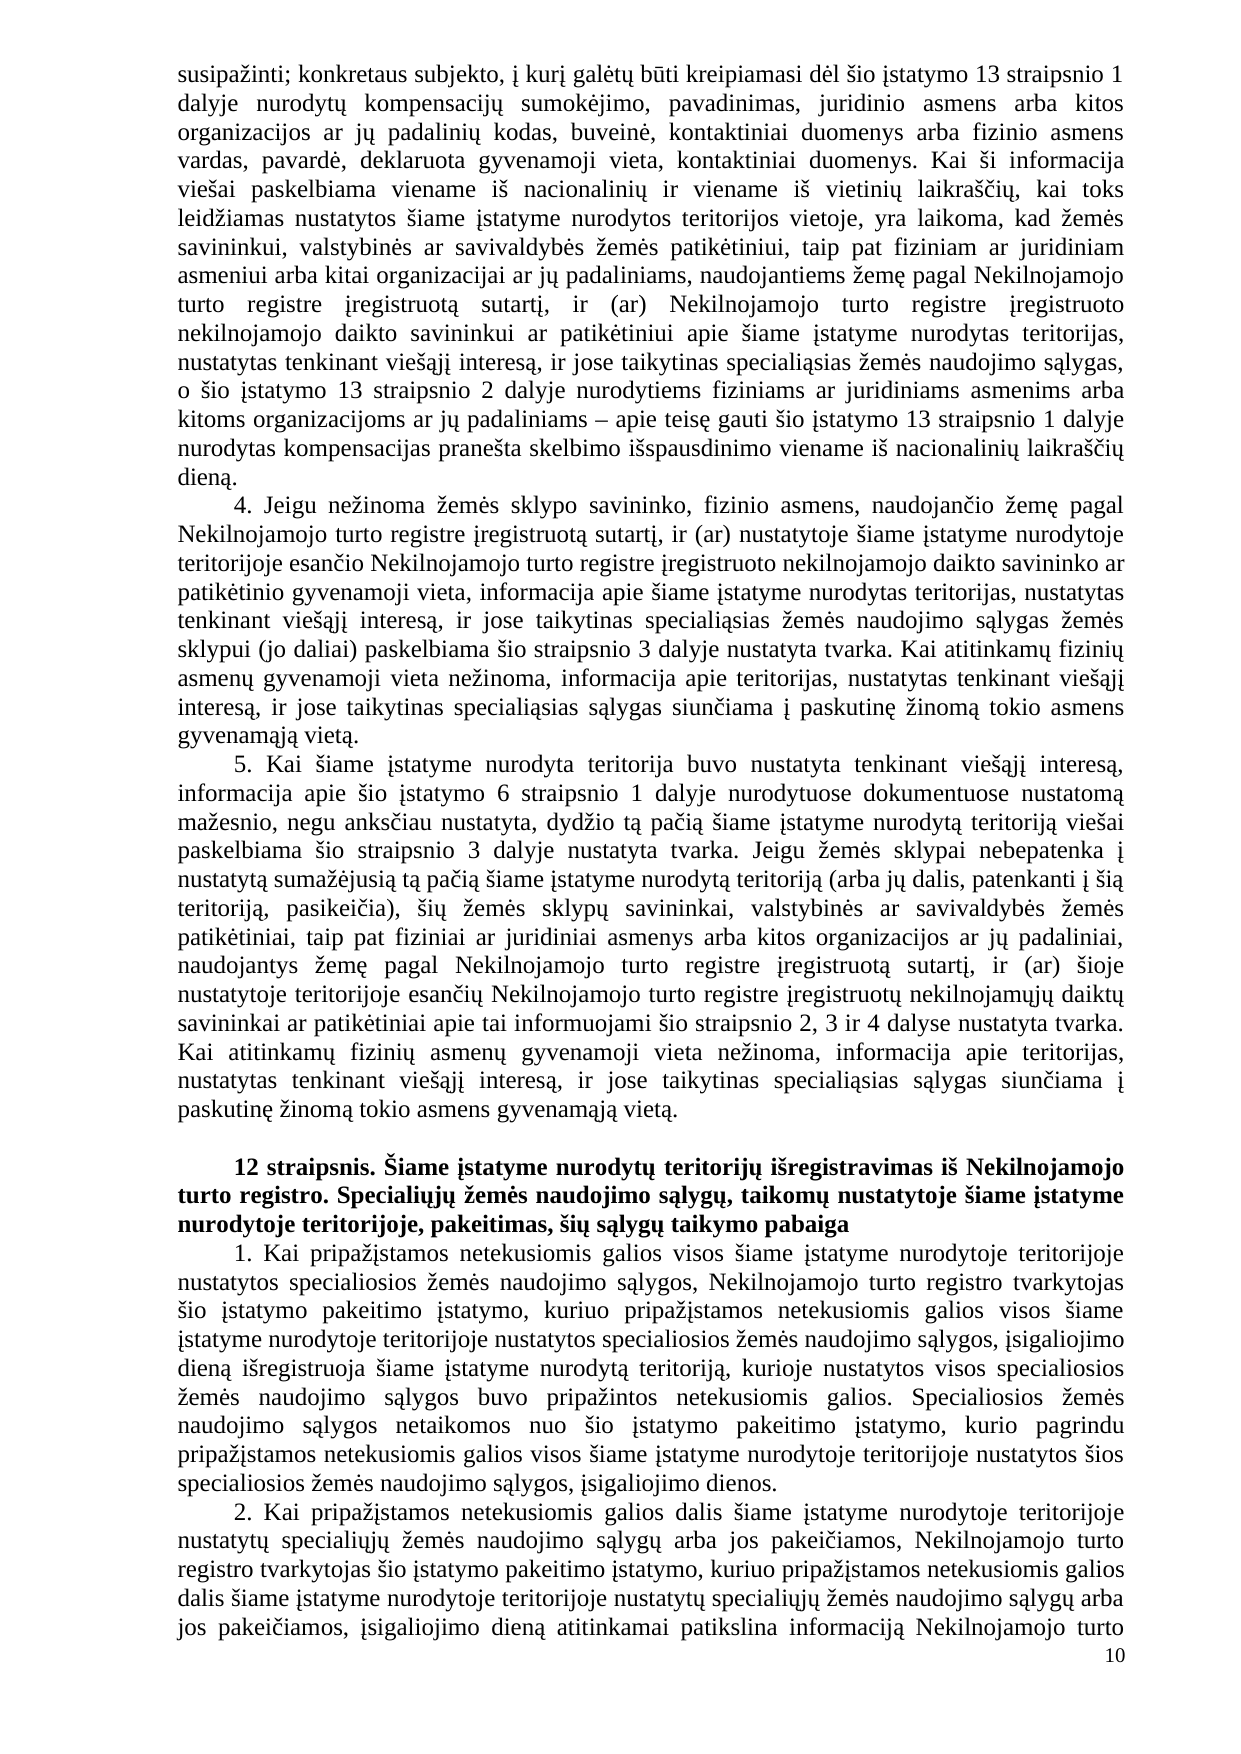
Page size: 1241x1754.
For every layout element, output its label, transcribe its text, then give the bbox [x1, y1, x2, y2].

text 12 straipsnis. Šiame įstatyme nurodytų teritorijų išregistravimas iš Nekilnojamojo turto registro. Specialiųjų žemės naudojimo sąlygų, taikomų nustatytoje šiame įstatyme nurodytoje teritorijoje, pakeitimas, šių sąlygų taikymo pabaiga [177, 1152, 1125, 1238]
text 4. Jeigu nežinoma žemės sklypo savininko, fizinio asmens, naudojančio žemę pagal Nekilnojamojo turto registre įregistruotą sutartį, ir (ar) nustatytoje šiame įstatyme nurodytoje teritorijoje esančio Nekilnojamojo turto registre įregistruoto nekilnojamojo daikto savininko ar patikėtinio gyvenamoji vieta, informacija apie šiame įstatyme nurodytas teritorijas, nustatytas tenkinant viešąjį interesą, ir jose taikytinas specialiąsias žemės naudojimo sąlygas žemės sklypui (jo daliai) paskelbiama šio straipsnio 3 dalyje nustatyta tvarka. Kai atitinkamų fizinių asmenų gyvenamoji vieta nežinoma, informacija apie teritorijas, nustatytas tenkinant viešąjį interesą, ir jose taikytinas specialiąsias sąlygas siunčiama į paskutinę žinomą tokio asmens gyvenamąją vietą. [177, 490, 1125, 749]
text 2. Kai pripažįstamos netekusiomis galios dalis šiame įstatyme nurodytoje teritorijoje nustatytų specialiųjų žemės naudojimo sąlygų arba jos pakeičiamos, Nekilnojamojo turto registro tvarkytojas šio įstatymo pakeitimo įstatymo, kuriuo pripažįstamos netekusiomis galios dalis šiame įstatyme nurodytoje teritorijoje nustatytų specialiųjų žemės naudojimo sąlygų arba jos pakeičiamos, įsigaliojimo dieną atitinkamai patikslina informaciją Nekilnojamojo turto [177, 1497, 1125, 1640]
text susipažinti; konkretaus subjekto, į kurį galėtų būti kreipiamasi dėl šio įstatymo 13 straipsnio 1 dalyje nurodytų kompensacijų sumokėjimo, pavadinimas, juridinio asmens arba kitos organizacijos ar jų padalinių kodas, buveinė, kontaktiniai duomenys arba fizinio asmens vardas, pavardė, deklaruota gyvenamoji vieta, kontaktiniai duomenys. Kai ši informacija viešai paskelbiama viename iš nacionalinių ir viename iš vietinių laikraščių, kai toks leidžiamas nustatytos šiame įstatyme nurodytos teritorijos vietoje, yra laikoma, kad žemės savininkui, valstybinės ar savivaldybės žemės patikėtiniui, taip pat fiziniam ar juridiniam asmeniui arba kitai organizacijai ar jų padaliniams, naudojantiems žemę pagal Nekilnojamojo turto registre įregistruotą sutartį, ir (ar) Nekilnojamojo turto registre įregistruoto nekilnojamojo daikto savininkui ar patikėtiniui apie šiame įstatyme nurodytas teritorijas, nustatytas tenkinant viešąjį interesą, ir jose taikytinas specialiąsias žemės naudojimo sąlygas, o šio įstatymo 13 straipsnio 2 dalyje nurodytiems fiziniams ar juridiniams asmenims arba kitoms organizacijoms ar jų padaliniams – apie teisę gauti šio įstatymo 13 straipsnio 1 dalyje nurodytas kompensacijas pranešta skelbimo išspausdinimo viename iš nacionalinių laikraščių dieną. [177, 59, 1125, 490]
text 5. Kai šiame įstatyme nurodyta teritorija buvo nustatyta tenkinant viešąjį interesą, informacija apie šio įstatymo 6 straipsnio 1 dalyje nurodytuose dokumentuose nustatomą mažesnio, negu anksčiau nustatyta, dydžio tą pačią šiame įstatyme nurodytą teritoriją viešai paskelbiama šio straipsnio 3 dalyje nustatyta tvarka. Jeigu žemės sklypai nebepatenka į nustatytą sumažėjusią tą pačią šiame įstatyme nurodytą teritoriją (arba jų dalis, patenkanti į šią teritoriją, pasikeičia), šių žemės sklypų savininkai, valstybinės ar savivaldybės žemės patikėtiniai, taip pat fiziniai ar juridiniai asmenys arba kitos organizacijos ar jų padaliniai, naudojantys žemę pagal Nekilnojamojo turto registre įregistruotą sutartį, ir (ar) šioje nustatytoje teritorijoje esančių Nekilnojamojo turto registre įregistruotų nekilnojamųjų daiktų savininkai ar patikėtiniai apie tai informuojami šio straipsnio 2, 3 ir 4 dalyse nustatyta tvarka. Kai atitinkamų fizinių asmenų gyvenamoji vieta nežinoma, informacija apie teritorijas, nustatytas tenkinant viešąjį interesą, ir jose taikytinas specialiąsias sąlygas siunčiama į paskutinę žinomą tokio asmens gyvenamąją vietą. [177, 749, 1125, 1123]
text 1. Kai pripažįstamos netekusiomis galios visos šiame įstatyme nurodytoje teritorijoje nustatytos specialiosios žemės naudojimo sąlygos, Nekilnojamojo turto registro tvarkytojas šio įstatymo pakeitimo įstatymo, kuriuo pripažįstamos netekusiomis galios visos šiame įstatyme nurodytoje teritorijoje nustatytos specialiosios žemės naudojimo sąlygos, įsigaliojimo dieną išregistruoja šiame įstatyme nurodytą teritoriją, kurioje nustatytos visos specialiosios žemės naudojimo sąlygos buvo pripažintos netekusiomis galios. Specialiosios žemės naudojimo sąlygos netaikomos nuo šio įstatymo pakeitimo įstatymo, kurio pagrindu pripažįstamos netekusiomis galios visos šiame įstatyme nurodytoje teritorijoje nustatytos šios specialiosios žemės naudojimo sąlygos, įsigaliojimo dienos. [177, 1238, 1125, 1497]
